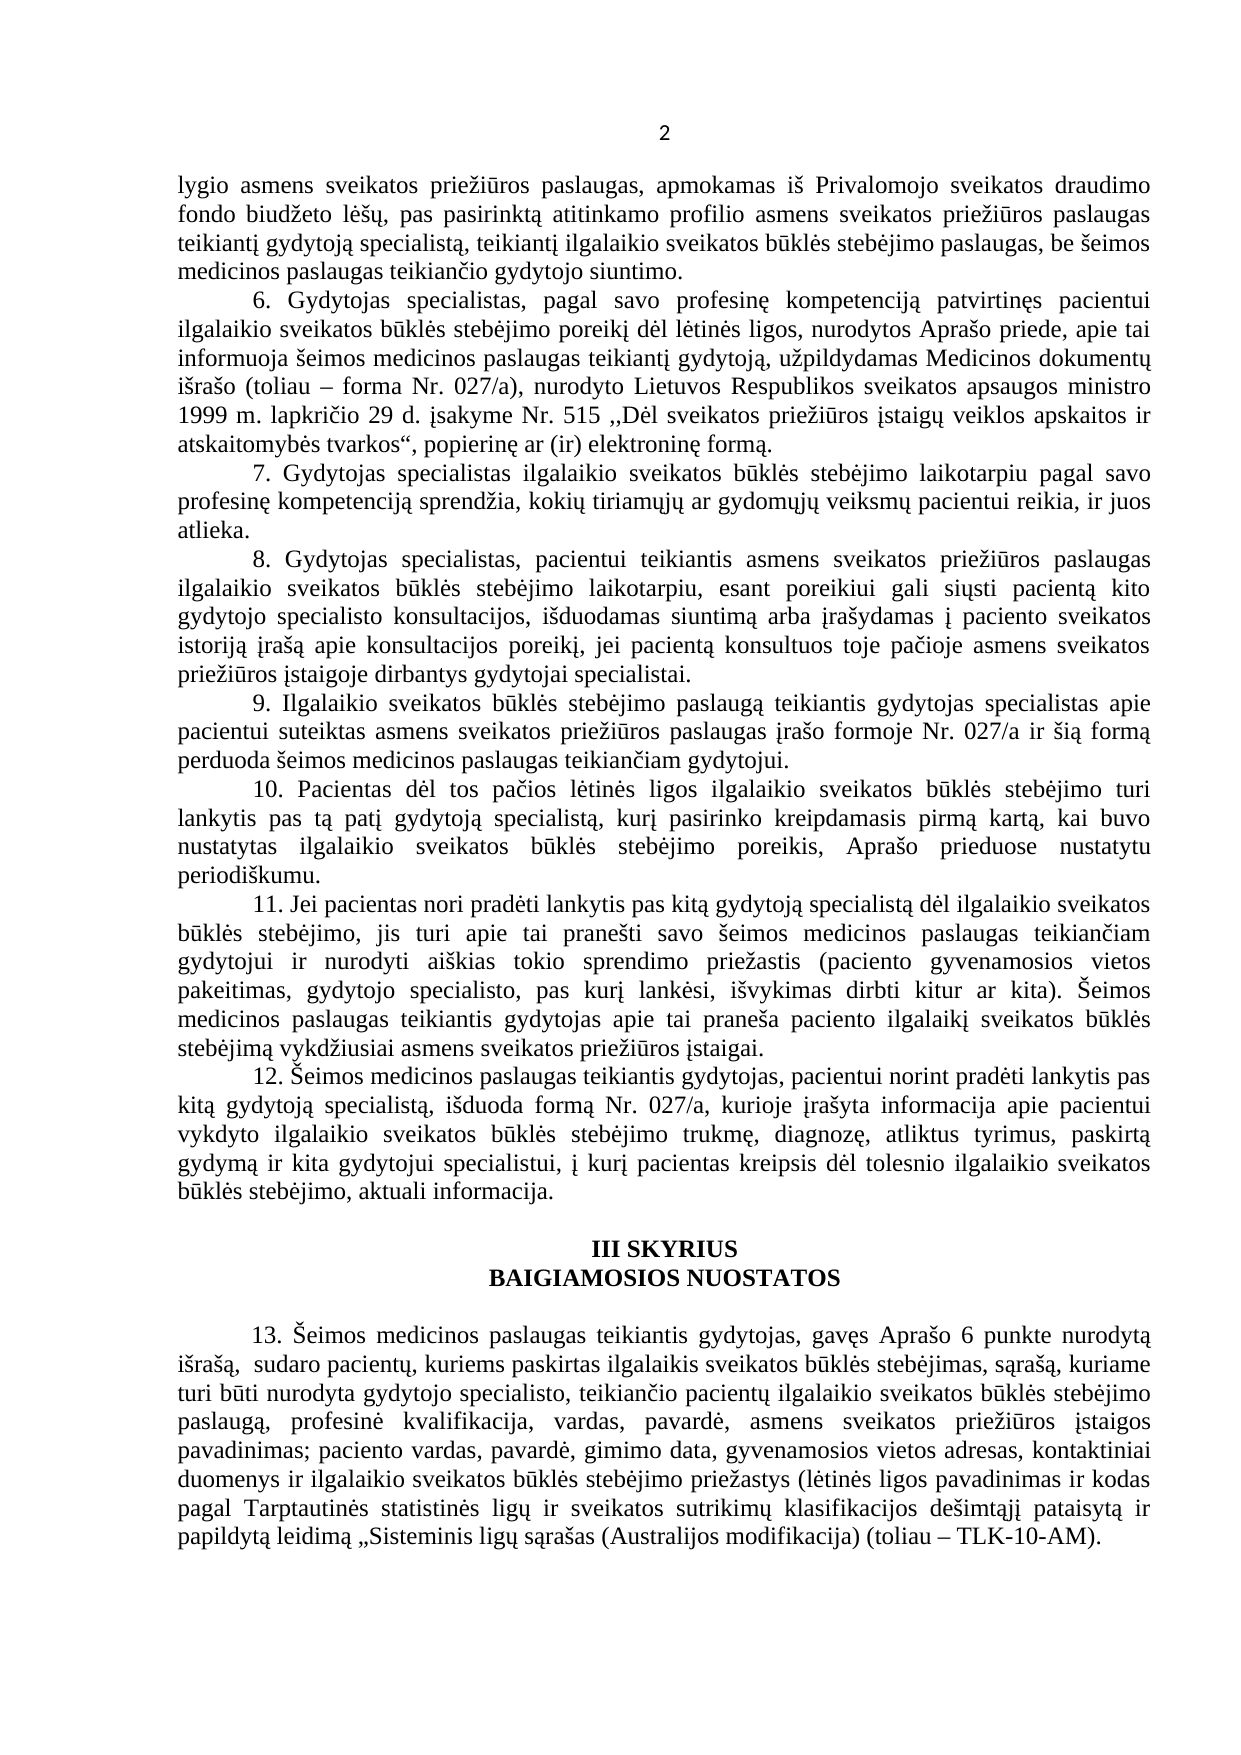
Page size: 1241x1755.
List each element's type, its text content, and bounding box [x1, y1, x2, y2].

text III SKYRIUS [177, 1234, 1152, 1263]
text 12. Šeimos medicinos paslaugas teikiantis gydytojas, pacientui norint pradėti lankytis pas kitą gydytoją specialistą, išduoda formą Nr. 027/a, kurioje įrašyta informacija apie pacientui vykdyto ilgalaikio sveikatos būklės stebėjimo trukmę, diagnozę, atliktus tyrimus, paskirtą gydymą ir kita gydytojui specialistui, į kurį pacientas kreipsis dėl tolesnio ilgalaikio sveikatos būklės stebėjimo, aktuali informacija. [177, 1061, 1152, 1205]
text 13. Šeimos medicinos paslaugas teikiantis gydytojas, gavęs Aprašo 6 punkte nurodytą išrašą, sudaro pacientų, kuriems paskirtas ilgalaikis sveikatos būklės stebėjimas, sąrašą, kuriame turi būti nurodyta gydytojo specialisto, teikiančio pacientų ilgalaikio sveikatos būklės stebėjimo paslaugą, profesinė kvalifikacija, vardas, pavardė, asmens sveikatos priežiūros įstaigos pavadinimas; paciento vardas, pavardė, gimimo data, gyvenamosios vietos adresas, kontaktiniai duomenys ir ilgalaikio sveikatos būklės stebėjimo priežastys (lėtinės ligos pavadinimas ir kodas pagal Tarptautinės statistinės ligų ir sveikatos sutrikimų klasifikacijos dešimtąjį pataisytą ir papildytą leidimą „Sisteminis ligų sąrašas (Australijos modifikacija) (toliau – TLK-10-AM). [177, 1320, 1152, 1550]
text lygio asmens sveikatos priežiūros paslaugas, apmokamas iš Privalomojo sveikatos draudimo fondo biudžeto lėšų, pas pasirinktą atitinkamo profilio asmens sveikatos priežiūros paslaugas teikiantį gydytoją specialistą, teikiantį ilgalaikio sveikatos būklės stebėjimo paslaugas, be šeimos medicinos paslaugas teikiančio gydytojo siuntimo. [177, 170, 1152, 285]
text 11. Jei pacientas nori pradėti lankytis pas kitą gydytoją specialistą dėl ilgalaikio sveikatos būklės stebėjimo, jis turi apie tai pranešti savo šeimos medicinos paslaugas teikiančiam gydytojui ir nurodyti aiškias tokio sprendimo priežastis (paciento gyvenamosios vietos pakeitimas, gydytojo specialisto, pas kurį lankėsi, išvykimas dirbti kitur ar kita). Šeimos medicinos paslaugas teikiantis gydytojas apie tai praneša paciento ilgalaikį sveikatos būklės stebėjimą vykdžiusiai asmens sveikatos priežiūros įstaigai. [177, 889, 1152, 1061]
text 9. Ilgalaikio sveikatos būklės stebėjimo paslaugą teikiantis gydytojas specialistas apie pacientui suteiktas asmens sveikatos priežiūros paslaugas įrašo formoje Nr. 027/a ir šią formą perduoda šeimos medicinos paslaugas teikiančiam gydytojui. [177, 688, 1152, 774]
text 7. Gydytojas specialistas ilgalaikio sveikatos būklės stebėjimo laikotarpiu pagal savo profesinę kompetenciją sprendžia, kokių tiriamųjų ar gydomųjų veiksmų pacientui reikia, ir juos atlieka. [177, 458, 1152, 544]
text BAIGIAMOSIOS NUOSTATOS [177, 1263, 1152, 1291]
text 10. Pacientas dėl tos pačios lėtinės ligos ilgalaikio sveikatos būklės stebėjimo turi lankytis pas tą patį gydytoją specialistą, kurį pasirinko kreipdamasis pirmą kartą, kai buvo nustatytas ilgalaikio sveikatos būklės stebėjimo poreikis, Aprašo prieduose nustatytu periodiškumu. [177, 774, 1152, 889]
text 6. Gydytojas specialistas, pagal savo profesinę kompetenciją patvirtinęs pacientui ilgalaikio sveikatos būklės stebėjimo poreikį dėl lėtinės ligos, nurodytos Aprašo priede, apie tai informuoja šeimos medicinos paslaugas teikiantį gydytoją, užpildydamas Medicinos dokumentų išrašo (toliau – forma Nr. 027/a), nurodyto Lietuvos Respublikos sveikatos apsaugos ministro 1999 m. lapkričio 29 d. įsakyme Nr. 515 ,,Dėl sveikatos priežiūros įstaigų veiklos apskaitos ir atskaitomybės tvarkos“, popierinę ar (ir) elektroninę formą. [177, 285, 1152, 458]
text 8. Gydytojas specialistas, pacientui teikiantis asmens sveikatos priežiūros paslaugas ilgalaikio sveikatos būklės stebėjimo laikotarpiu, esant poreikiui gali siųsti pacientą kito gydytojo specialisto konsultacijos, išduodamas siuntimą arba įrašydamas į paciento sveikatos istoriją įrašą apie konsultacijos poreikį, jei pacientą konsultuos toje pačioje asmens sveikatos priežiūros įstaigoje dirbantys gydytojai specialistai. [177, 544, 1152, 688]
